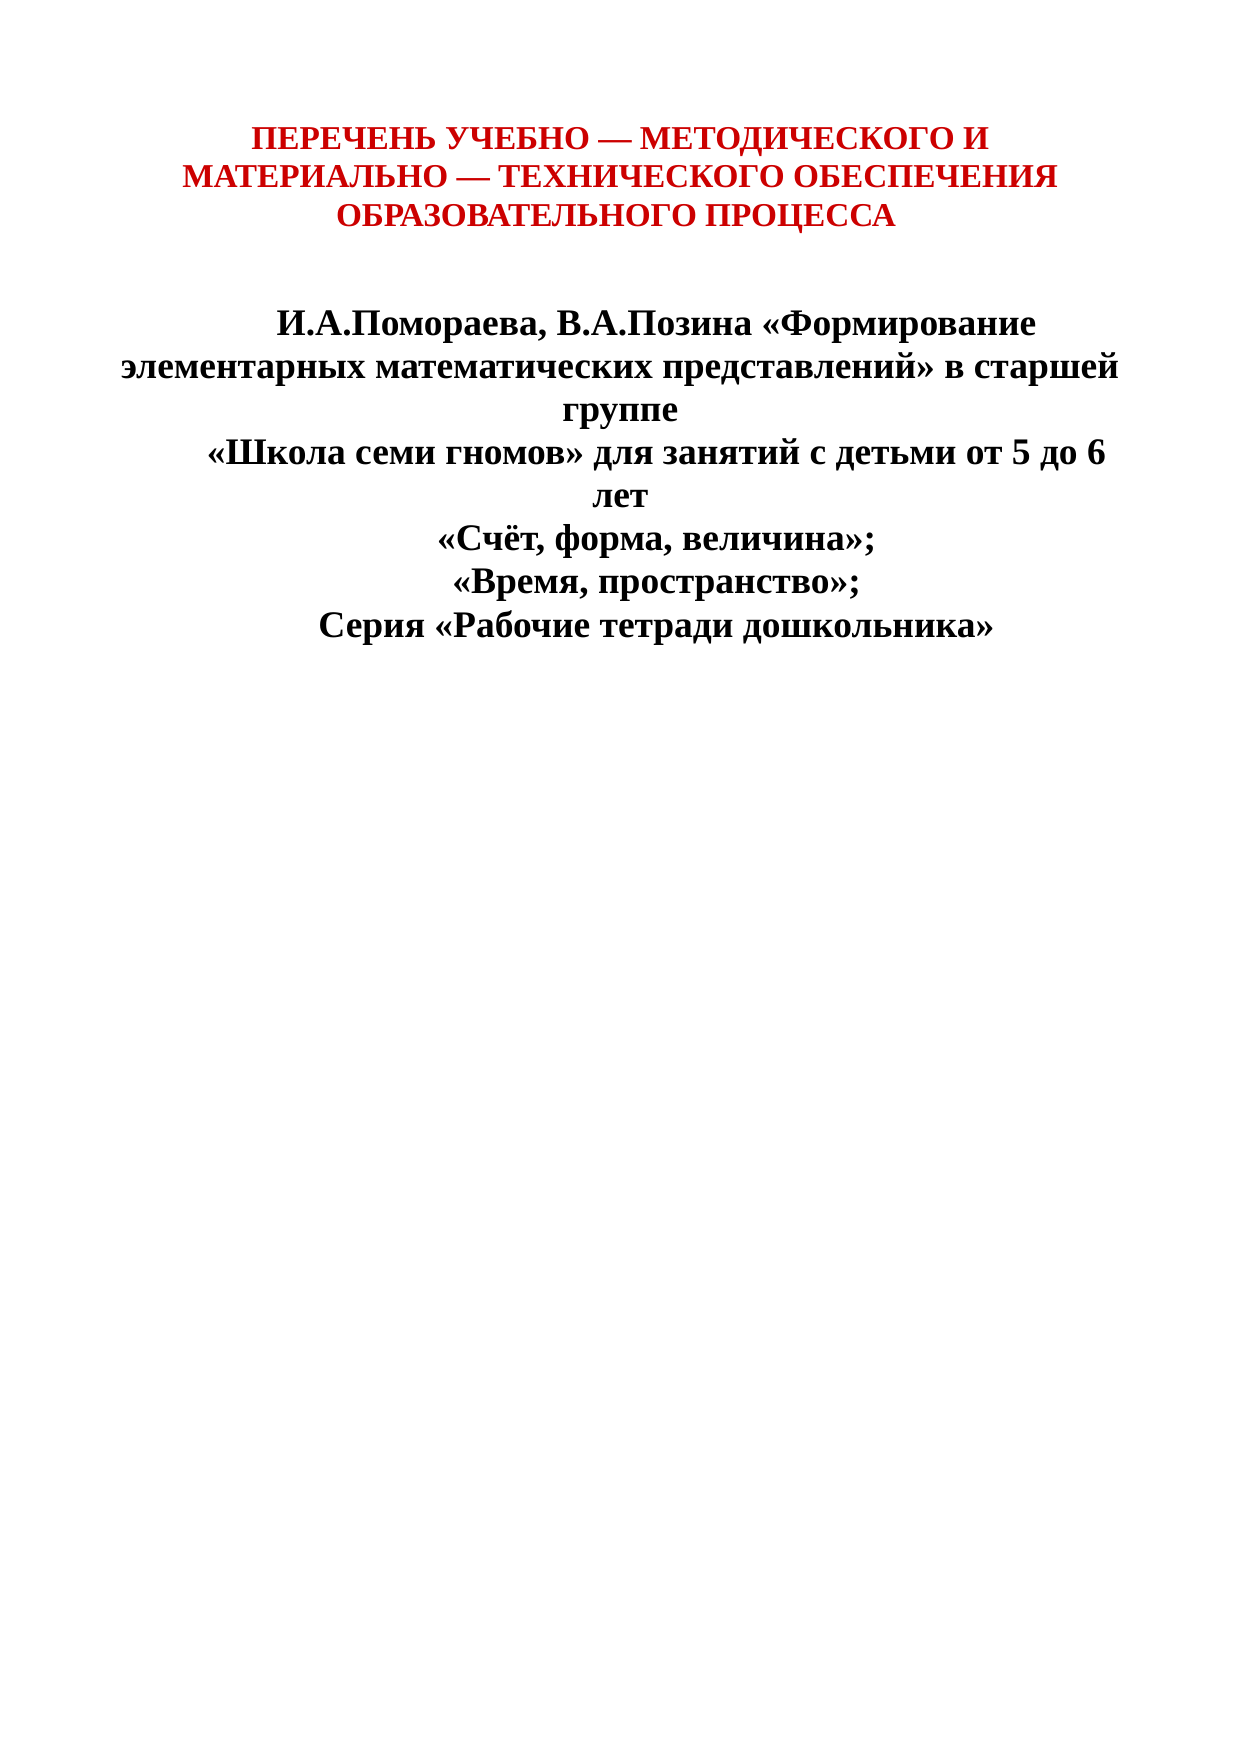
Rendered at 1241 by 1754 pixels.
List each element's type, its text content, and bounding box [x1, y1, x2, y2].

text Серия «Рабочие тетради дошкольника» [118, 602, 1122, 645]
text «Школа семи гномов» для занятий с детьми от 5 до 6 лет [118, 429, 1122, 516]
text «Счёт, форма, величина»; [118, 516, 1122, 559]
text «Время, пространство»; [118, 559, 1122, 602]
text ПЕРЕЧЕНЬ УЧЕБНО — МЕТОДИЧЕСКОГО И МАТЕРИАЛЬНО — ТЕХНИЧЕСКОГО ОБЕСПЕЧЕНИЯ ОБРАЗОВАТЕЛЬНОГО ПРОЦЕССА [118, 118, 1122, 233]
text И.А.Помораева, В.А.Позина «Формирование элементарных математических представлений» в старшей группе [118, 300, 1122, 429]
